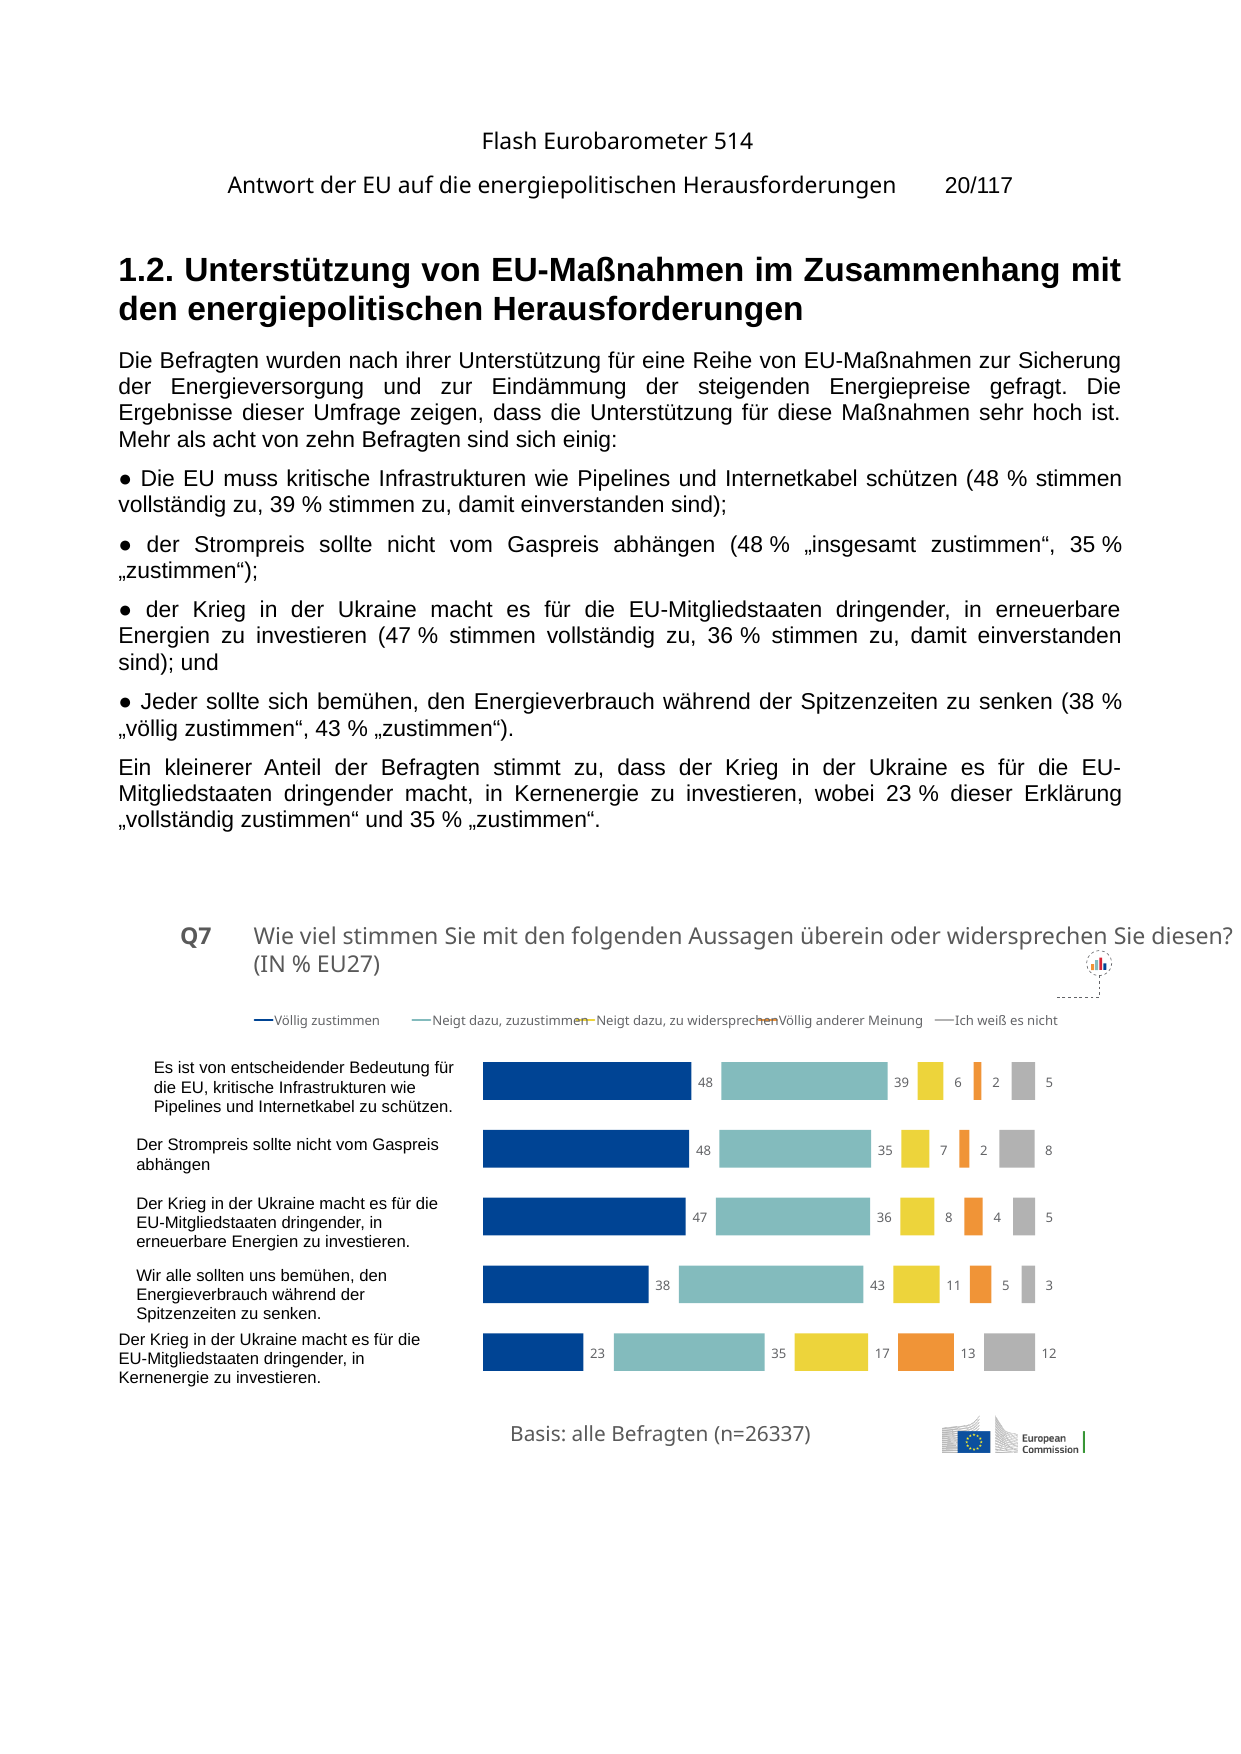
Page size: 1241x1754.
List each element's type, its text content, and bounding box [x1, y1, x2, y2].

text ● der Strompreis sollte nicht vom Gaspreis abhängen (48 % „insgesamt zustimmen“, 35 % „zustimmen“); [118, 531, 1122, 583]
subtitle 1.2. Unterstützung von EU-Maßnahmen im Zusammenhang mit den energiepolitischen Herausforderungen [118, 250, 1122, 328]
text ● der Krieg in der Ukraine macht es für die EU-Mitgliedstaaten dringender, in erneuerbare Energien zu investieren (47 % stimmen vollständig zu, 36 % stimmen zu, damit einverstanden sind); und [118, 596, 1122, 675]
text ● Die EU muss kritische Infrastrukturen wie Pipelines und Internetkabel schützen (48 % stimmen vollständig zu, 39 % stimmen zu, damit einverstanden sind); [118, 465, 1122, 518]
text Ein kleinerer Anteil der Befragten stimmt zu, dass der Krieg in der Ukraine es für die EU-Mitgliedstaaten dringender macht, in Kernenergie zu investieren, wobei 23 % dieser Erklärung „vollständig zustimmen“ und 35 % „zustimmen“. [118, 754, 1122, 833]
text Die Befragten wurden nach ihrer Unterstützung für eine Reihe von EU-Maßnahmen zur Sicherung der Energieversorgung und zur Eindämmung der steigenden Energiepreise gefragt. Die Ergebnisse dieser Umfrage zeigen, dass die Unterstützung für diese Maßnahmen sehr hoch ist. Mehr als acht von zehn Befragten sind sich einig: [118, 347, 1122, 452]
picture [942, 1415, 1085, 1453]
text ● Jeder sollte sich bemühen, den Energieverbrauch während der Spitzenzeiten zu senken (38 % „völlig zustimmen“, 43 % „zustimmen“). [118, 688, 1122, 741]
